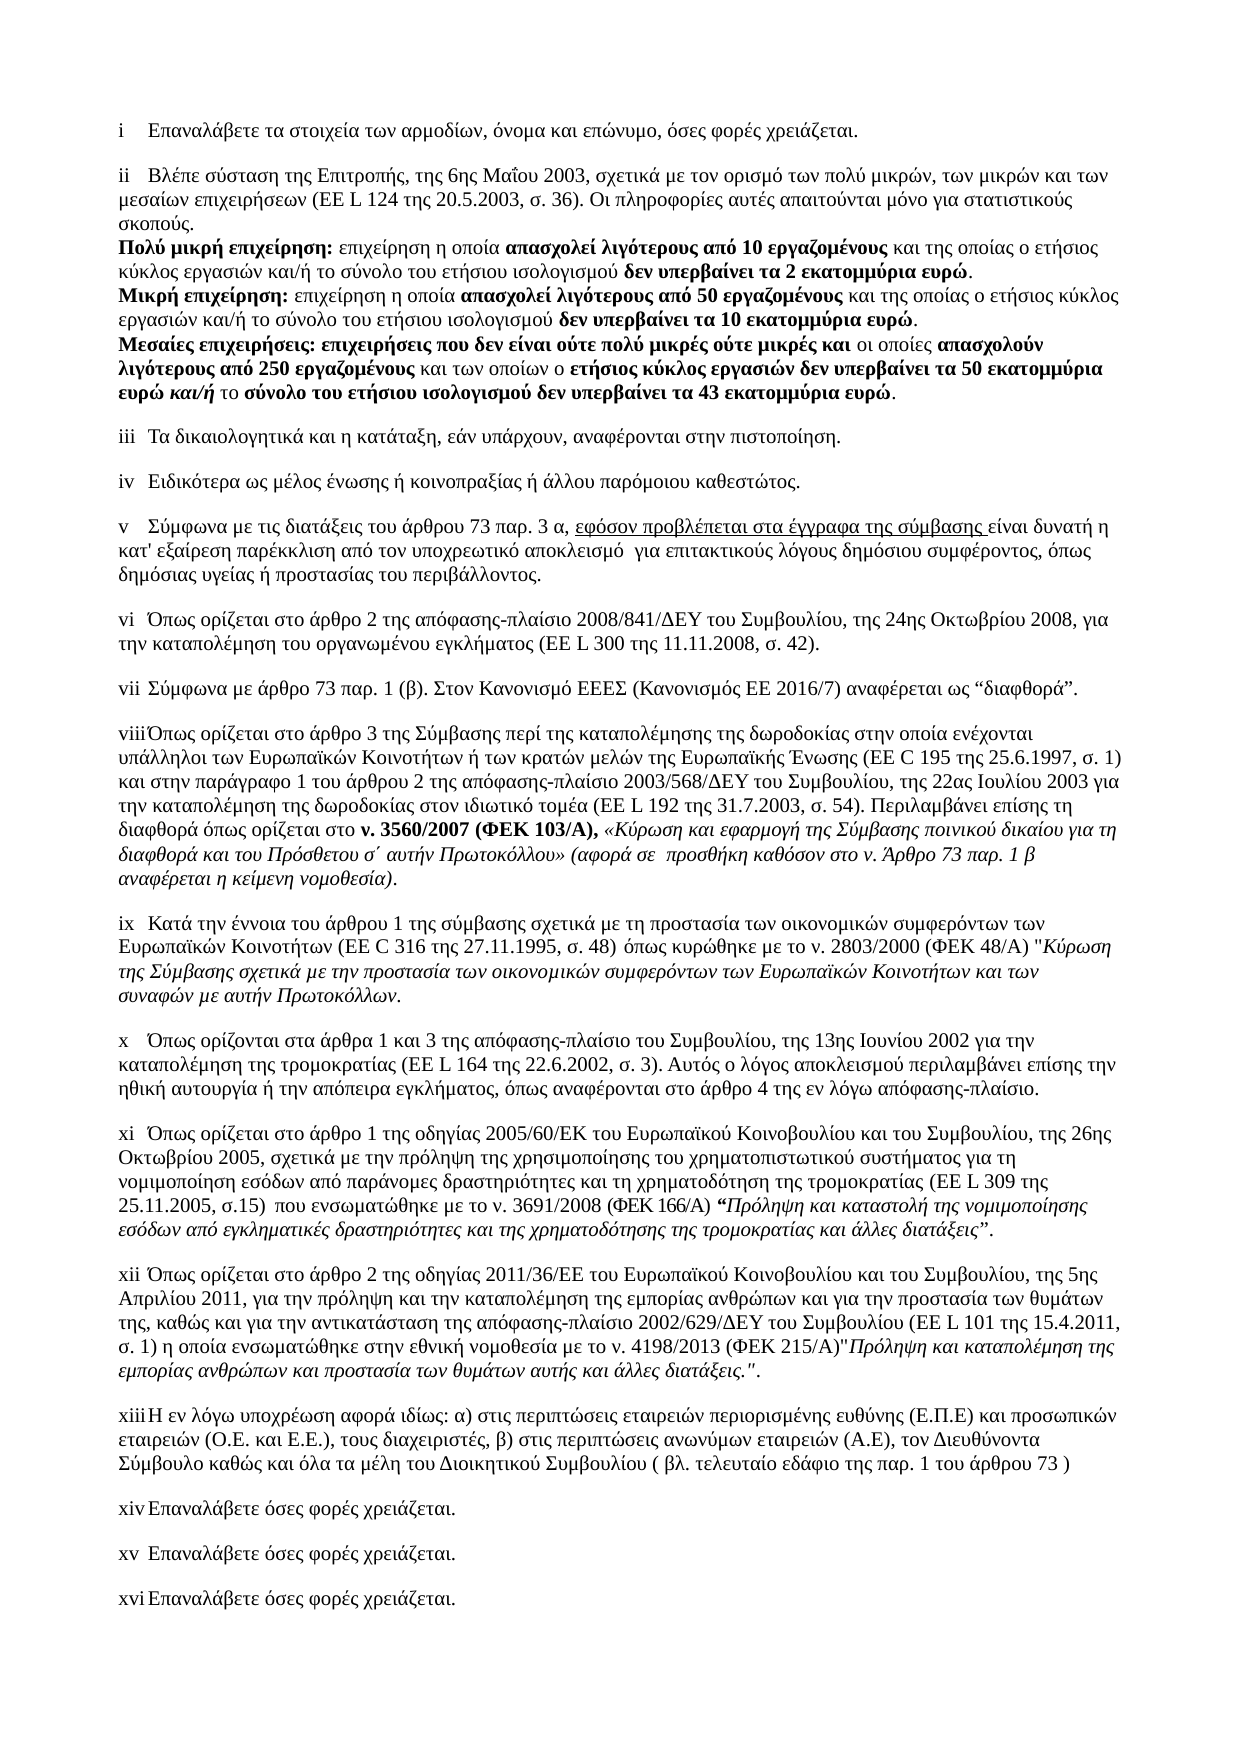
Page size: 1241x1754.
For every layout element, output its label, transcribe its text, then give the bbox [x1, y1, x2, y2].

list Όπως ορίζονται στα άρθρα 1 και 3 της απόφασης-πλαίσιο του Συμβουλίου, της 13ης Ιουνίου 2002 για την καταπολέμηση της τρομοκρατίας (ΕΕ L 164 της 22.6.2002, σ. 3). Αυτός ο λόγος αποκλεισμού περιλαμβάνει επίσης την ηθική αυτουργία ή την απόπειρα εγκλήματος, όπως αναφέρονται στο άρθρο 4 της εν λόγω απόφασης-πλαίσιο. [118, 1027, 1122, 1100]
text Σύμφωνα με τις διατάξεις του άρθρου 73 παρ. 3 α, εφόσον προβλέπεται στα έγγραφα της σύμβασης είναι δυνατή η κατ' εξαίρεση παρέκκλιση από τον υποχρεωτικό αποκλεισμό για επιτακτικούς λόγους δημόσιου συμφέροντος, όπως δημόσιας υγείας ή προστασίας του περιβάλλοντος. [118, 514, 1122, 586]
list Όπως ορίζεται στο άρθρο 2 της οδηγίας 2011/36/ΕΕ του Ευρωπαϊκού Κοινοβουλίου και του Συμβουλίου, της 5ης Απριλίου 2011, για την πρόληψη και την καταπολέμηση της εμπορίας ανθρώπων και για την προστασία των θυμάτων της, καθώς και για την αντικατάσταση της απόφασης-πλαίσιο 2002/629/ΔΕΥ του Συμβουλίου (ΕΕ L 101 της 15.4.2011, σ. 1) η οποία ενσωματώθηκε στην εθνική νομοθεσία με το ν. 4198/2013 (ΦΕΚ 215/Α)"Πρόληψη και καταπολέμηση της εμπορίας ανθρώπων και προστασία των θυμάτων αυτής και άλλες διατάξεις.". [118, 1262, 1122, 1382]
list Όπως ορίζεται στο άρθρο 2 της απόφασης-πλαίσιο 2008/841/ΔΕΥ του Συμβουλίου, της 24ης Οκτωβρίου 2008, για την καταπολέμηση του οργανωμένου εγκλήματος (ΕΕ L 300 της 11.11.2008, σ. 42). [118, 607, 1122, 655]
list Όπως ορίζεται στο άρθρο 1 της οδηγίας 2005/60/ΕΚ του Ευρωπαϊκού Κοινοβουλίου και του Συμβουλίου, της 26ης Οκτωβρίου 2005, σχετικά με την πρόληψη της χρησιμοποίησης του χρηματοπιστωτικού συστήματος για τη νομιμοποίηση εσόδων από παράνομες δραστηριότητες και τη χρηματοδότηση της τρομοκρατίας (ΕΕ L 309 της 25.11.2005, σ.15) που ενσωματώθηκε με το ν. 3691/2008 (ΦΕΚ 166/Α) “Πρόληψη και καταστολή της νομιμοποίησης εσόδων από εγκληματικές δραστηριότητες και της χρηματοδότησης της τρομοκρατίας και άλλες διατάξεις”. [118, 1121, 1122, 1241]
list Όπως ορίζεται στο άρθρο 3 της Σύμβασης περί της καταπολέμησης της δωροδοκίας στην οποία ενέχονται υπάλληλοι των Ευρωπαϊκών Κοινοτήτων ή των κρατών μελών της Ευρωπαϊκής Ένωσης (ΕΕ C 195 της 25.6.1997, σ. 1) και στην παράγραφο 1 του άρθρου 2 της απόφασης-πλαίσιο 2003/568/ΔΕΥ του Συμβουλίου, της 22ας Ιουλίου 2003 για την καταπολέμηση της δωροδοκίας στον ιδιωτικό τομέα (ΕΕ L 192 της 31.7.2003, σ. 54). Περιλαμβάνει επίσης τη διαφθορά όπως ορίζεται στο ν. 3560/2007 (ΦΕΚ 103/Α), «Κύρωση και εφαρμογή της Σύμβασης ποινικού δικαίου για τη διαφθορά και του Πρόσθετου σ΄ αυτήν Πρωτοκόλλου» (αφορά σε προσθήκη καθόσον στο ν. Άρθρο 73 παρ. 1 β αναφέρεται η κείμενη νομοθεσία). [118, 721, 1122, 889]
list Κατά την έννοια του άρθρου 1 της σύμβασης σχετικά με τη προστασία των οικονομικών συμφερόντων των Ευρωπαϊκών Κοινοτήτων (ΕΕ C 316 της 27.11.1995, σ. 48) όπως κυρώθηκε με το ν. 2803/2000 (ΦΕΚ 48/Α) "Κύρωση της Σύµβασης σχετικά µε την προστασία των οικονοµικών συµφερόντων των Ευρωπαϊκών Κοινοτήτων και των συναφών µε αυτήν Πρωτοκόλλων. [118, 910, 1122, 1007]
list Σύμφωνα με άρθρο 73 παρ. 1 (β). Στον Κανονισμό ΕΕΕΣ (Κανονισμός ΕΕ 2016/7) αναφέρεται ως “διαφθορά”. [118, 676, 1122, 700]
